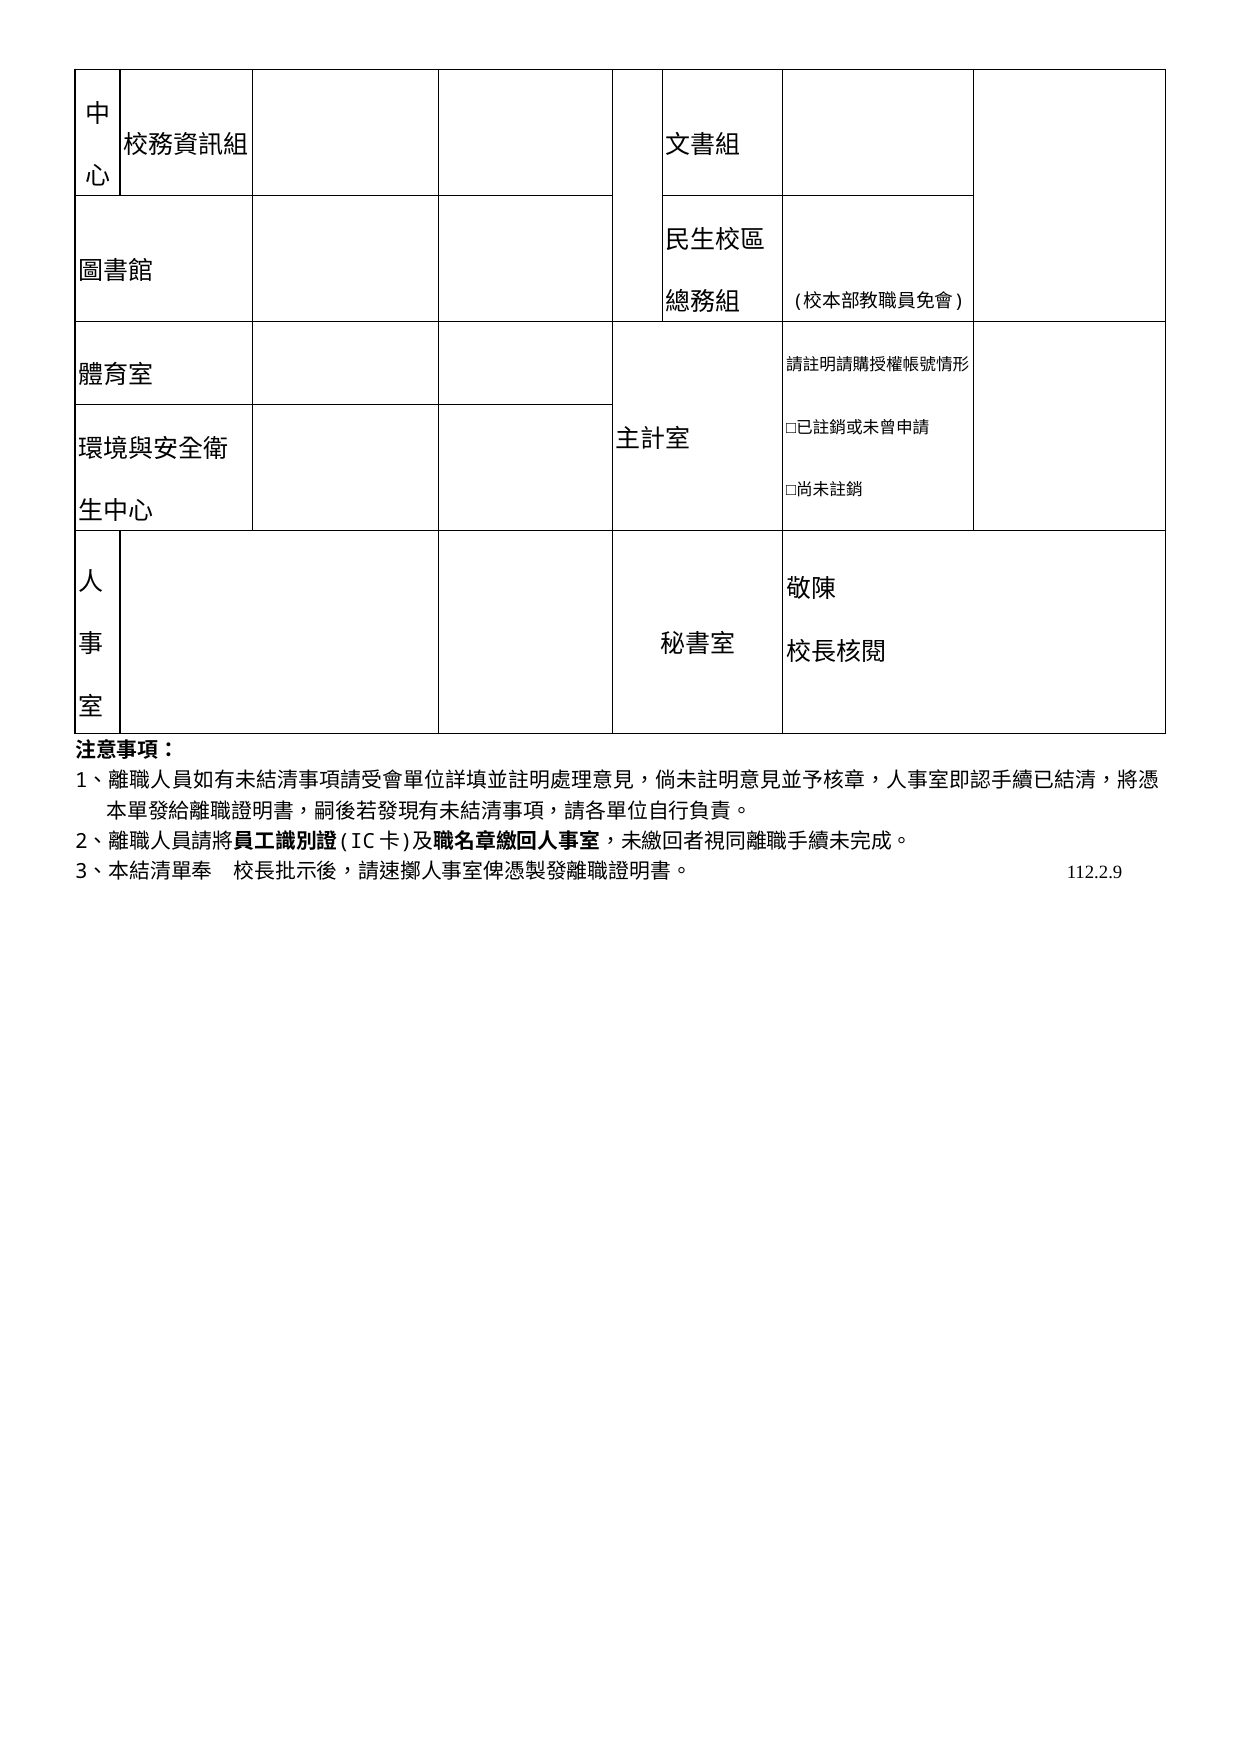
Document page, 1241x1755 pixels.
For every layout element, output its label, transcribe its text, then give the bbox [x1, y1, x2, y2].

table_cell (校本部教職員免會) [783, 196, 973, 321]
table_cell [613, 70, 662, 321]
table_cell [783, 70, 973, 194]
table_cell [439, 70, 612, 194]
table_cell 請註明請購授權帳號情形 □已註銷或未曾申請 □尚未註銷 [783, 322, 973, 530]
table_cell [253, 405, 438, 530]
table_cell [439, 405, 612, 530]
table_cell 秘書室 [613, 531, 782, 732]
table_cell [253, 196, 438, 321]
table_cell [253, 70, 438, 194]
text 3、本結清單奉 校長批示後，請速擲人事室俾憑製發離職證明書。 112.2.9 [75, 854, 1165, 885]
table_cell [253, 322, 438, 404]
table_cell 敬陳 校長核閱 [783, 531, 1165, 732]
table_cell [439, 322, 612, 404]
table_cell 體育室 [76, 322, 252, 404]
table_cell 民生校區 總務組 [663, 196, 782, 321]
table_cell 人事室 [76, 531, 119, 732]
table_cell 中心 [76, 70, 119, 194]
table_cell 環境與安全衛生中心 [76, 405, 252, 530]
table_cell [121, 531, 438, 732]
table_cell 校務資訊組 [121, 70, 252, 194]
table_cell [439, 531, 612, 732]
table_cell [974, 322, 1165, 530]
table_cell 主計室 [613, 322, 782, 530]
table_cell [974, 70, 1165, 321]
text 1、離職人員如有未結清事項請受會單位詳填並註明處理意見，倘未註明意見並予核章，人事室即認手續已結清，將憑本單發給離職證明書，嗣後若發現有未結清事項，請各單位自行負責。 [75, 764, 1165, 824]
text 2、離職人員請將員工識別證(IC卡)及職名章繳回人事室，未繳回者視同離職手續未完成。 [75, 824, 1165, 854]
table_cell 文書組 [663, 70, 782, 194]
text 注意事項： [75, 734, 1165, 764]
table_cell [439, 196, 612, 321]
table_cell 圖書館 [76, 196, 252, 321]
